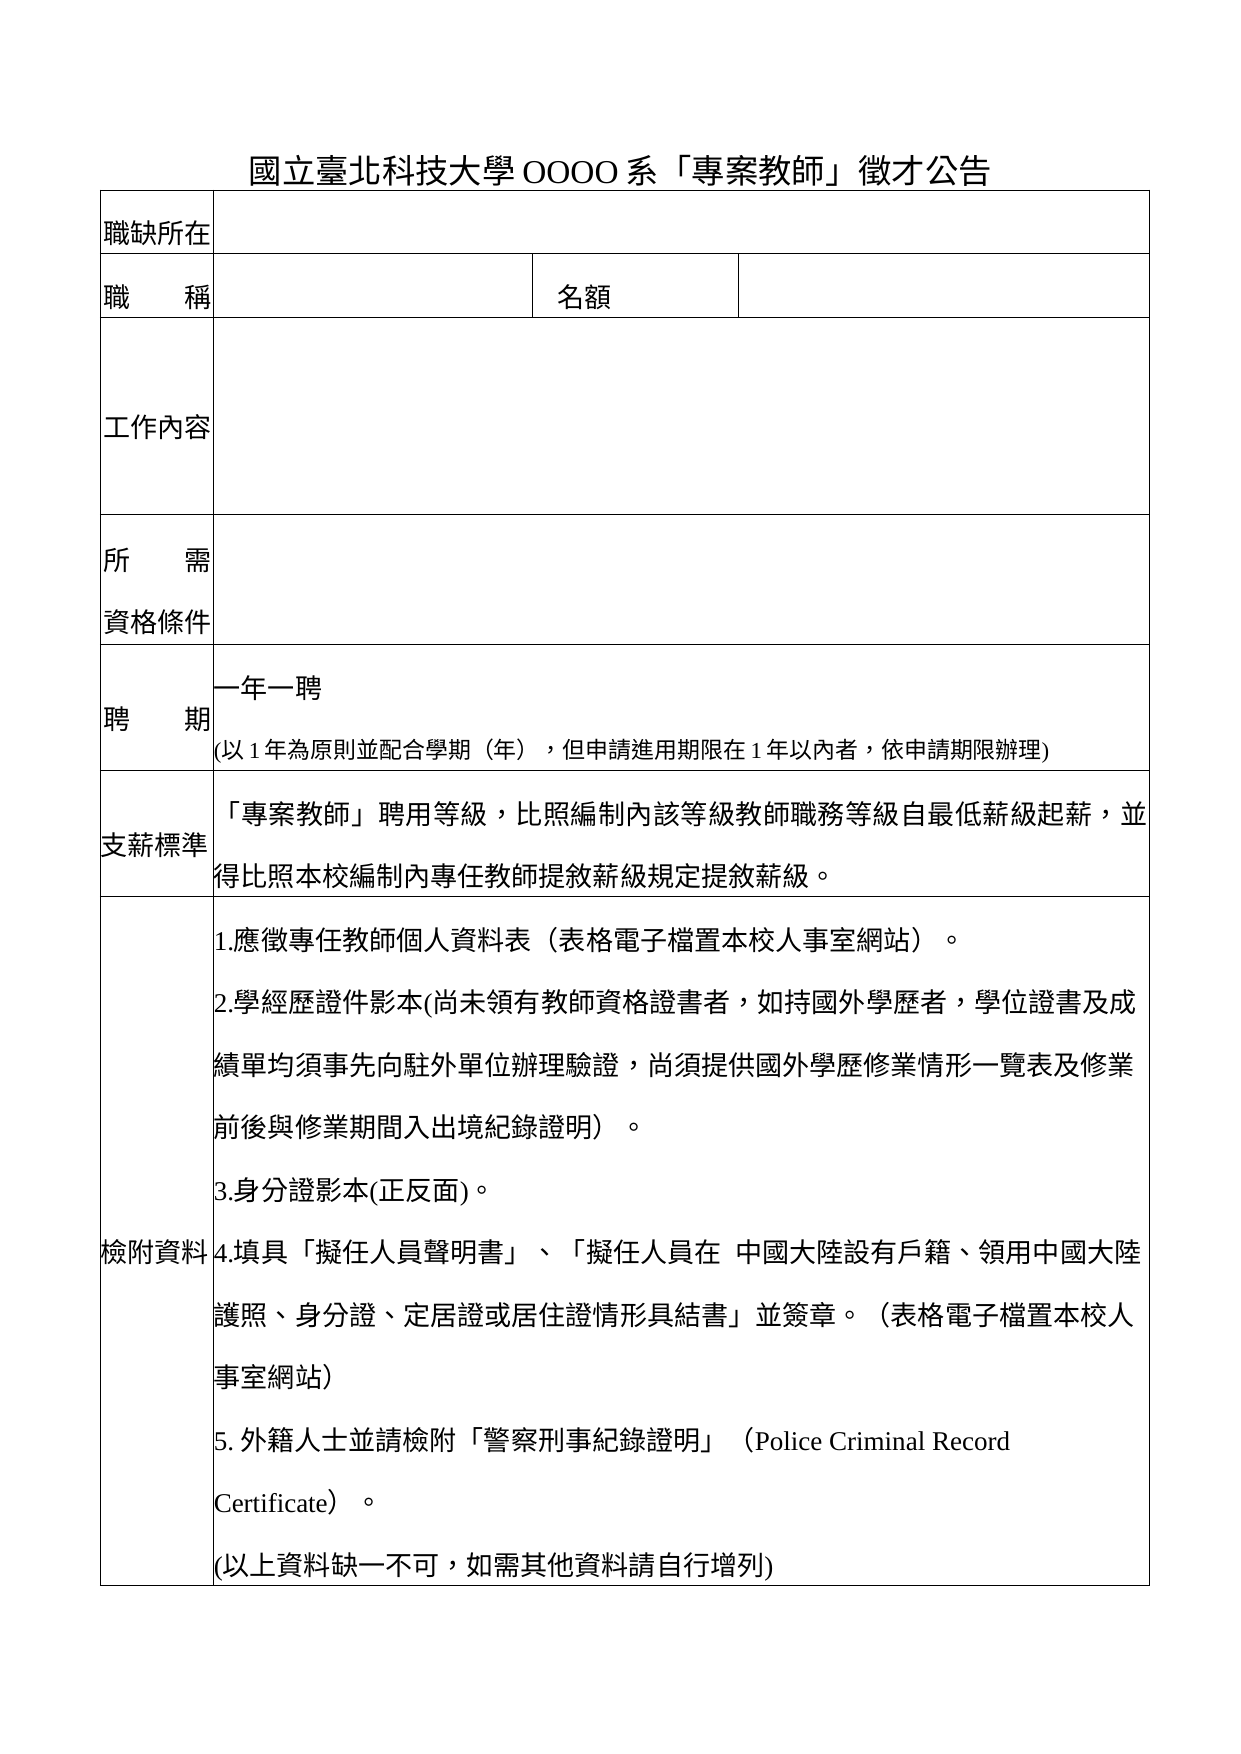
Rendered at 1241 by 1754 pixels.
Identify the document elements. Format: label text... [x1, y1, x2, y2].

table_cell 工作內容 [101, 318, 213, 514]
text 國立臺北科技大學OOOO系「專案教師」徵才公告 [100, 127, 1140, 189]
table_cell 聘 期 [101, 645, 213, 770]
table_cell 名額 [533, 254, 738, 317]
table_cell 所 需 資格條件 [101, 515, 213, 644]
table_cell 支薪標準 [101, 771, 213, 896]
table_cell [739, 254, 1149, 317]
table_cell [214, 515, 1149, 644]
table_cell 「專案教師」聘用等級，比照編制內該等級教師職務等級自最低薪級起薪，並得比照本校編制內專任教師提敘薪級規定提敘薪級。 [214, 771, 1149, 896]
table_cell 一年一聘 (以1年為原則並配合學期（年），但申請進用期限在1年以內者，依申請期限辦理) [214, 645, 1149, 770]
table_header 職缺所在 [101, 191, 213, 253]
table_cell 檢附資料 [101, 897, 213, 1584]
table_cell 1.應徵專任教師個人資料表（表格電子檔置本校人事室網站）。 2.學經歷證件影本(尚未領有教師資格證書者，如持國外學歷者，學位證書及成績單均須事先向駐外單位辦理驗證，尚須提供國外學歷修業情形一覽表及修業前後與修業期間入出境紀錄證明）。 3.身分證影本(正反面)。 4.填具「擬任人員聲明書」、「擬任人員在 中國大陸設有戶籍、領用中國大陸護照、身分證、定居證或居住證情形具結書」並簽章。（表格電子檔置本校人事室網站） 5. 外籍人士並請檢附「警察刑事紀錄證明」（Police Criminal Record Certificate）。 (以上資料缺一不可，如需其他資料請自行增列) [214, 897, 1149, 1584]
table_cell [214, 254, 532, 317]
table_cell 職 稱 [101, 254, 213, 317]
table_cell [214, 318, 1149, 514]
table_header [214, 191, 1149, 253]
